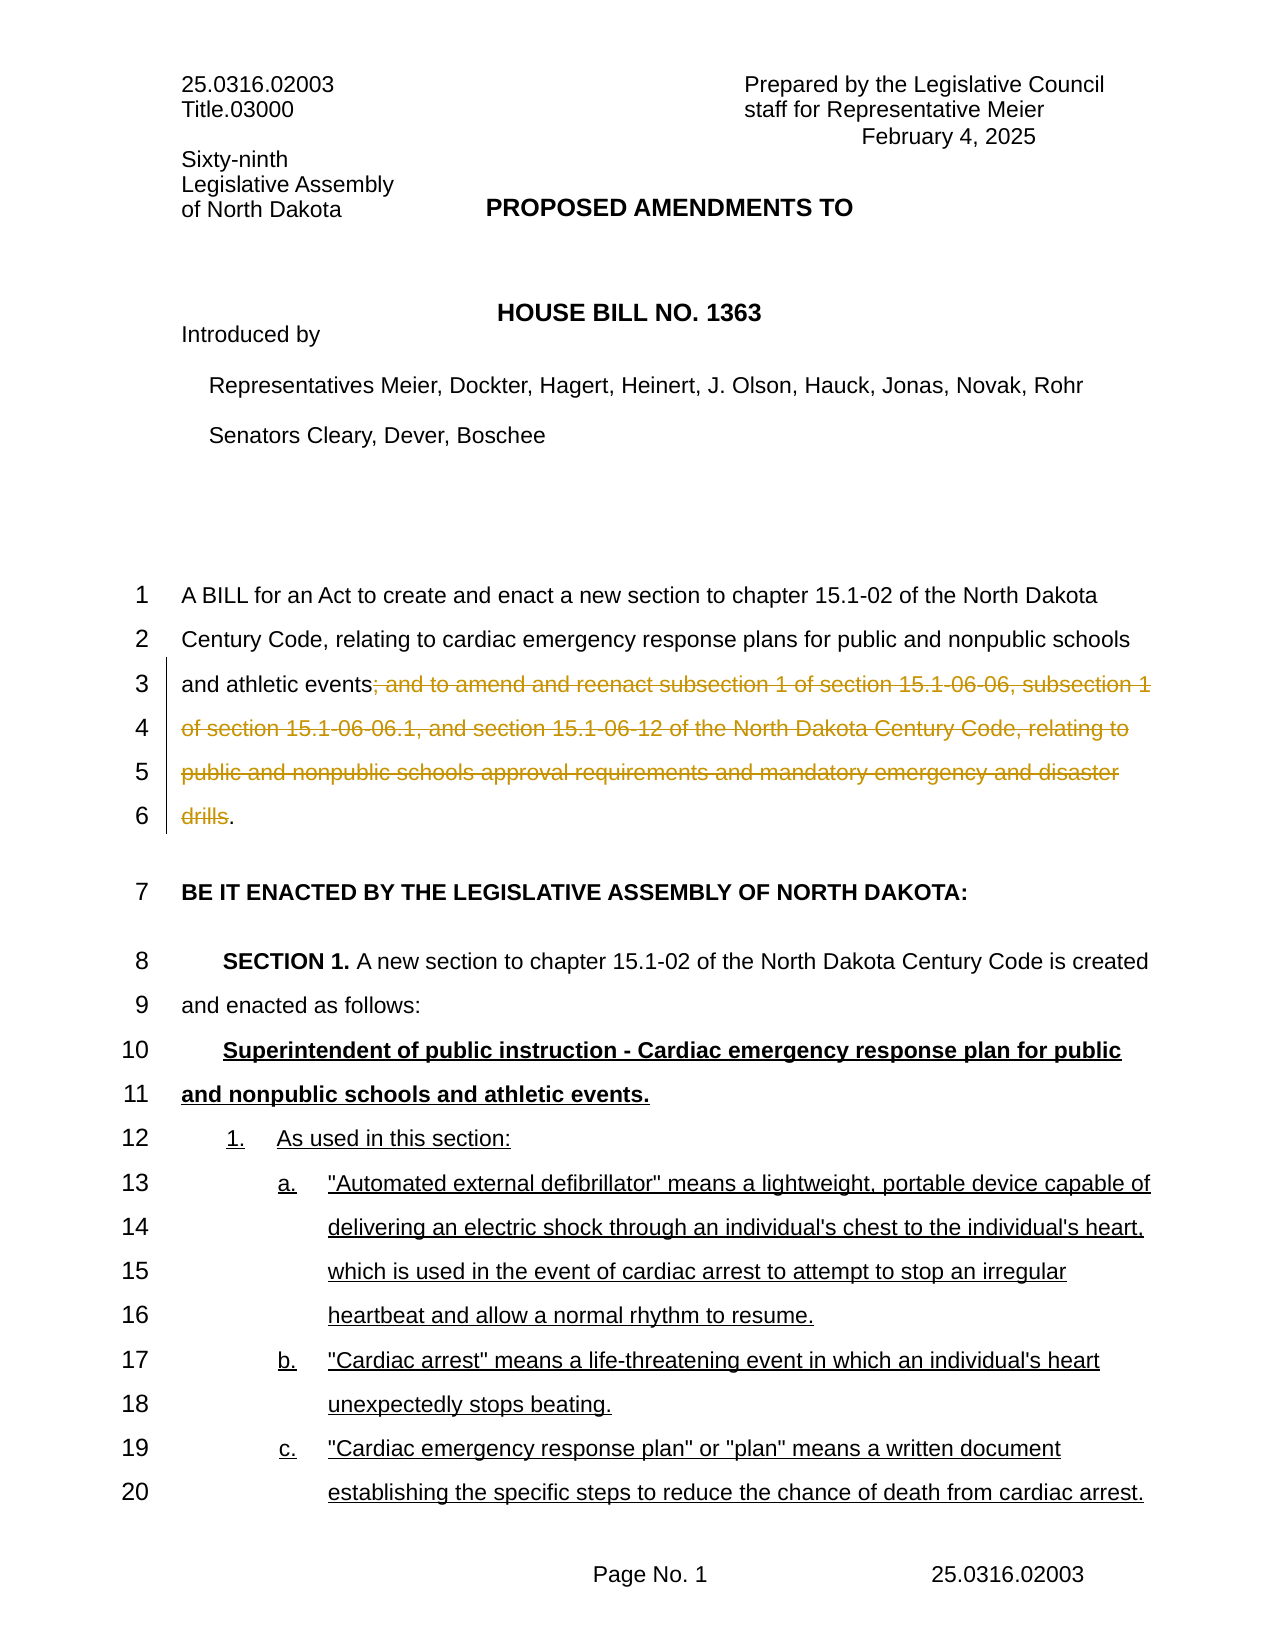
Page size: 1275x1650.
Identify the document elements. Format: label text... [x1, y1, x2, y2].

table_header 25.0316.02003 Title. [181, 73, 744, 123]
table_cell February 4, 2025 [744, 123, 1153, 173]
title House BILL NO. 1363 [490, 297, 762, 326]
text b. "Cardiac arrest" means a life-threatening event in which an individual's heart unexpectedly stops beating. [181, 1333, 1154, 1421]
table_header Prepared by the Legislative Council staff for Representative Meier [744, 73, 1153, 123]
table_cell Sixty-ninth [181, 123, 744, 173]
text Introduced by [181, 323, 1154, 348]
text Senators Cleary, Dever, Boschee [208, 425, 1154, 448]
subtitle Superintendent of public instruction - Cardiac emergency response plan for public and nonpublic schools and athletic events. [181, 1023, 1154, 1111]
text SECTION 1. A new section to chapter 15.1‑02 of the North Dakota Century Code is created and enacted as follows: [181, 934, 1154, 1023]
title PROPOSED AMENDMENTS TO [486, 192, 872, 221]
text of North Dakota [181, 198, 1154, 223]
text Representatives Meier, Dockter, Hagert, Heinert, J. Olson, Hauck, Jonas, Novak, Rohr [208, 375, 1154, 398]
text Legislative Assembly [181, 173, 1154, 198]
text a. "Automated external defibrillator" means a lightweight, portable device capable of delivering an electric shock through an individual's chest to the individual's heart, which is used in the event of cardiac arrest to attempt to stop an irregular heartbeat and allow a normal rhythm to resume. [181, 1156, 1154, 1333]
text 1. As used in this section: [181, 1111, 1154, 1156]
title A BILL for an Act to create and enact a new section to chapter 15.1‑02 of the North Dakota Century Code, relating to cardiac emergency response plans for public and nonpublic schools and athletic events. [181, 568, 1154, 834]
text c. "Cardiac emergency response plan" or "plan" means a written document establishing the specific steps to reduce the chance of death from cardiac arrest. [181, 1421, 1154, 1510]
text BE IT ENACTED BY THE LEGISLATIVE ASSEMBLY OF NORTH DAKOTA: [181, 865, 1154, 909]
